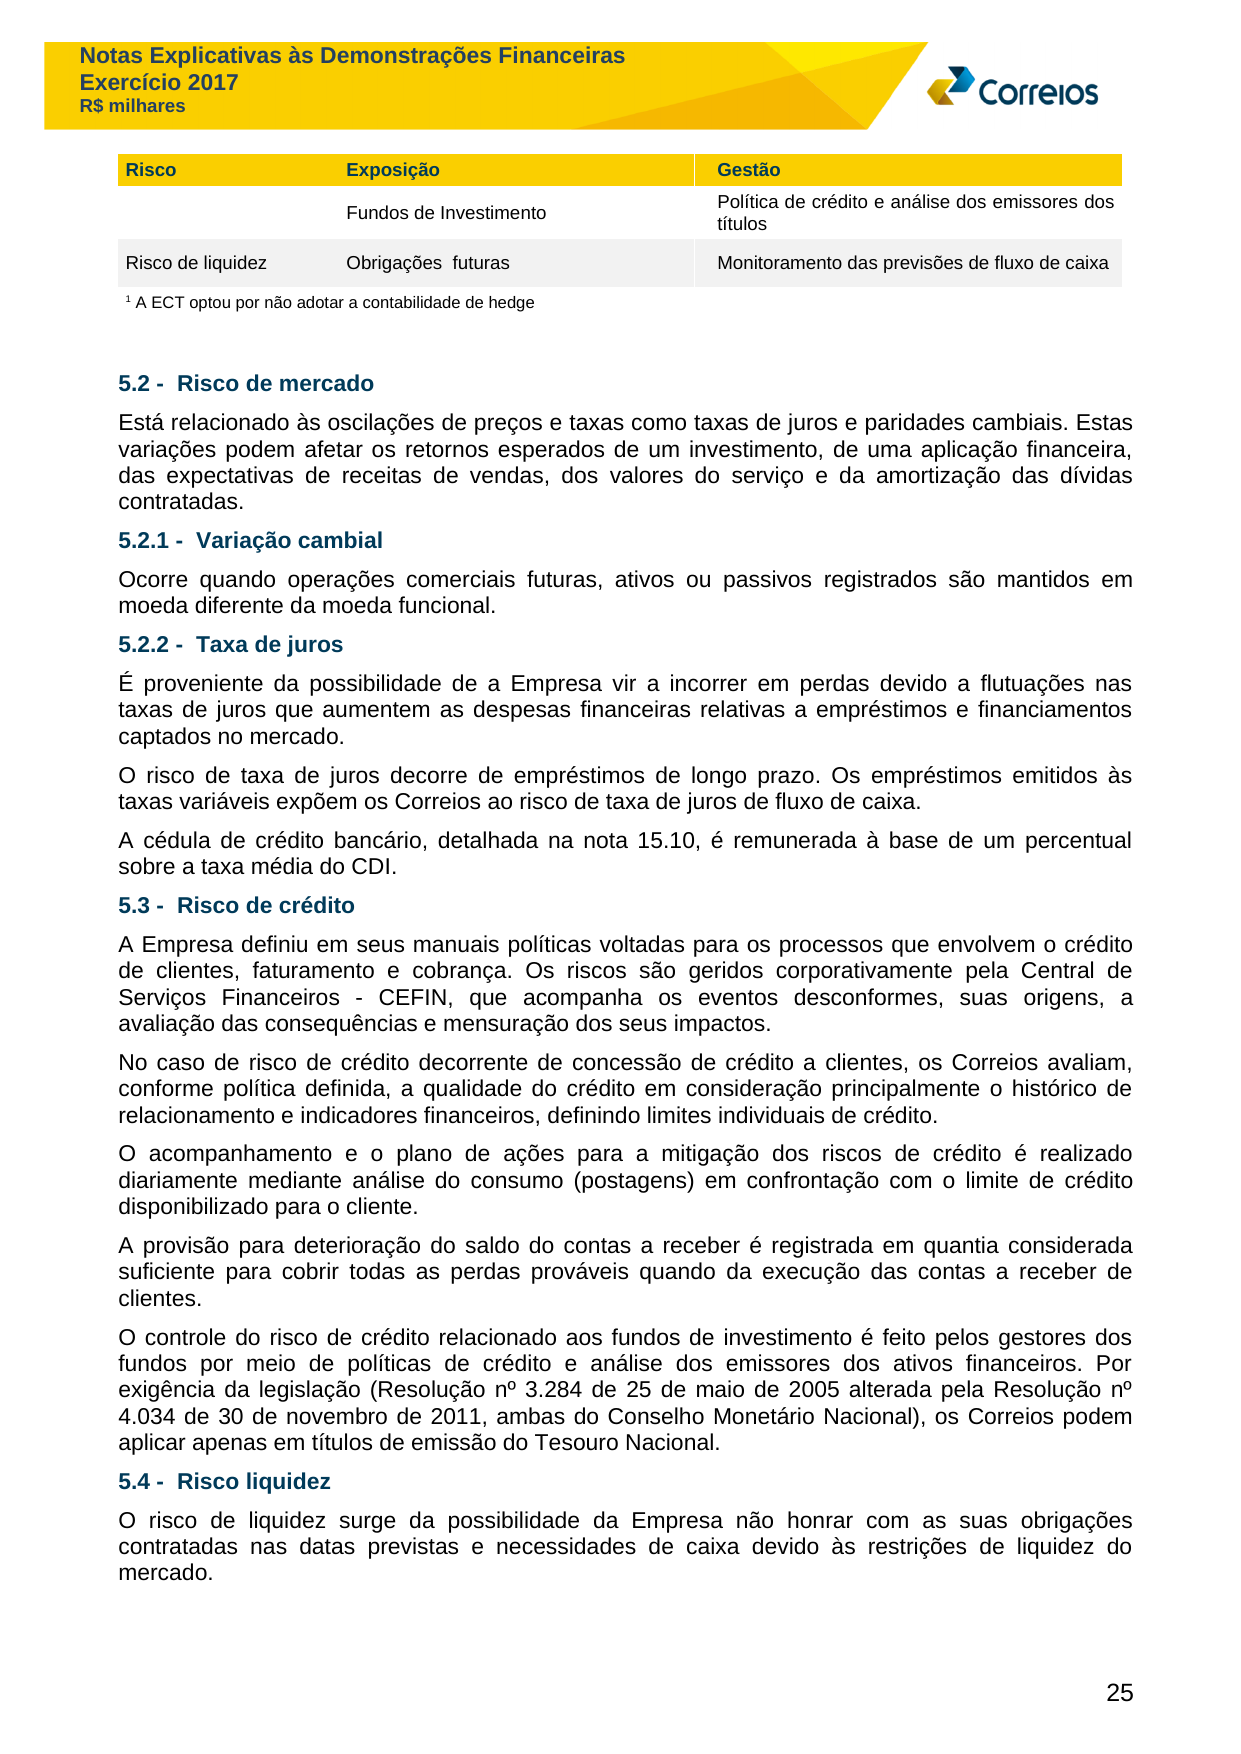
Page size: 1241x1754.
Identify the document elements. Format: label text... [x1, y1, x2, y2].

table_header Exposição [339, 154, 694, 186]
text A provisão para deterioração do saldo do contas a receber é registrada em quantia considerada suficiente para cobrir todas as perdas prováveis quando da execução das contas a receber de clientes. [118, 1232, 1134, 1311]
table_cell [695, 186, 710, 239]
text Está relacionado às oscilações de preços e taxas como taxas de juros e paridades cambiais. Estas variações podem afetar os retornos esperados de um investimento, de uma aplicação financeira, das expectativas de receitas de vendas, dos valores do serviço e da amortização das dívidas contratadas. [118, 409, 1134, 515]
table_cell [324, 186, 339, 239]
subtitle Risco de crédito [118, 892, 1134, 918]
subtitle Risco liquidez [118, 1468, 1134, 1494]
table_cell Política de crédito e análise dos emissores dos títulos [710, 186, 1122, 239]
table_cell [118, 186, 324, 239]
text O risco de liquidez surge da possibilidade da Empresa não honrar com as suas obrigações contratadas nas datas previstas e necessidades de caixa devido às restrições de liquidez do mercado. [118, 1507, 1134, 1586]
text É proveniente da possibilidade de a Empresa vir a incorrer em perdas devido a flutuações nas taxas de juros que aumentem as despesas financeiras relativas a empréstimos e financiamentos captados no mercado. [118, 670, 1134, 749]
table_cell Obrigações futuras [339, 239, 694, 287]
table_cell Monitoramento das previsões de fluxo de caixa [710, 239, 1122, 287]
table_header Risco [118, 154, 324, 186]
table_cell 1 A ECT optou por não adotar a contabilidade de hedge [118, 287, 1122, 319]
table_cell Fundos de Investimento [339, 186, 694, 239]
table_cell [695, 239, 710, 287]
text A Empresa definiu em seus manuais políticas voltadas para os processos que envolvem o crédito de clientes, faturamento e cobrança. Os riscos são geridos corporativamente pela Central de Serviços Financeiros - CEFIN, que acompanha os eventos desconformes, suas origens, a avaliação das consequências e mensuração dos seus impactos. [118, 931, 1134, 1036]
table_cell [324, 239, 339, 287]
subtitle Taxa de juros [118, 631, 1134, 658]
subtitle Variação cambial [118, 527, 1134, 553]
table_header [695, 154, 710, 186]
subtitle Risco de mercado [118, 370, 1134, 397]
table_header [324, 154, 339, 186]
text O acompanhamento e o plano de ações para a mitigação dos riscos de crédito é realizado diariamente mediante análise do consumo (postagens) em confrontação com o limite de crédito disponibilizado para o cliente. [118, 1140, 1134, 1219]
picture [44, 42, 1123, 130]
text Ocorre quando operações comerciais futuras, ativos ou passivos registrados são mantidos em moeda diferente da moeda funcional. [118, 566, 1134, 619]
text A cédula de crédito bancário, detalhada na nota 15.10, é remunerada à base de um percentual sobre a taxa média do CDI. [118, 827, 1134, 879]
table_header Gestão [710, 154, 1122, 186]
table_cell Risco de liquidez [118, 239, 324, 287]
text O risco de taxa de juros decorre de empréstimos de longo prazo. Os empréstimos emitidos às taxas variáveis expõem os Correios ao risco de taxa de juros de fluxo de caixa. [118, 762, 1134, 814]
text O controle do risco de crédito relacionado aos fundos de investimento é feito pelos gestores dos fundos por meio de políticas de crédito e análise dos emissores dos ativos financeiros. Por exigência da legislação (Resolução nº 3.284 de 25 de maio de 2005 alterada pela Resolução nº 4.034 de 30 de novembro de 2011, ambas do Conselho Monetário Nacional), os Correios podem aplicar apenas em títulos de emissão do Tesouro Nacional. [118, 1323, 1134, 1455]
text No caso de risco de crédito decorrente de concessão de crédito a clientes, os Correios avaliam, conforme política definida, a qualidade do crédito em consideração principalmente o histórico de relacionamento e indicadores financeiros, definindo limites individuais de crédito. [118, 1049, 1134, 1128]
